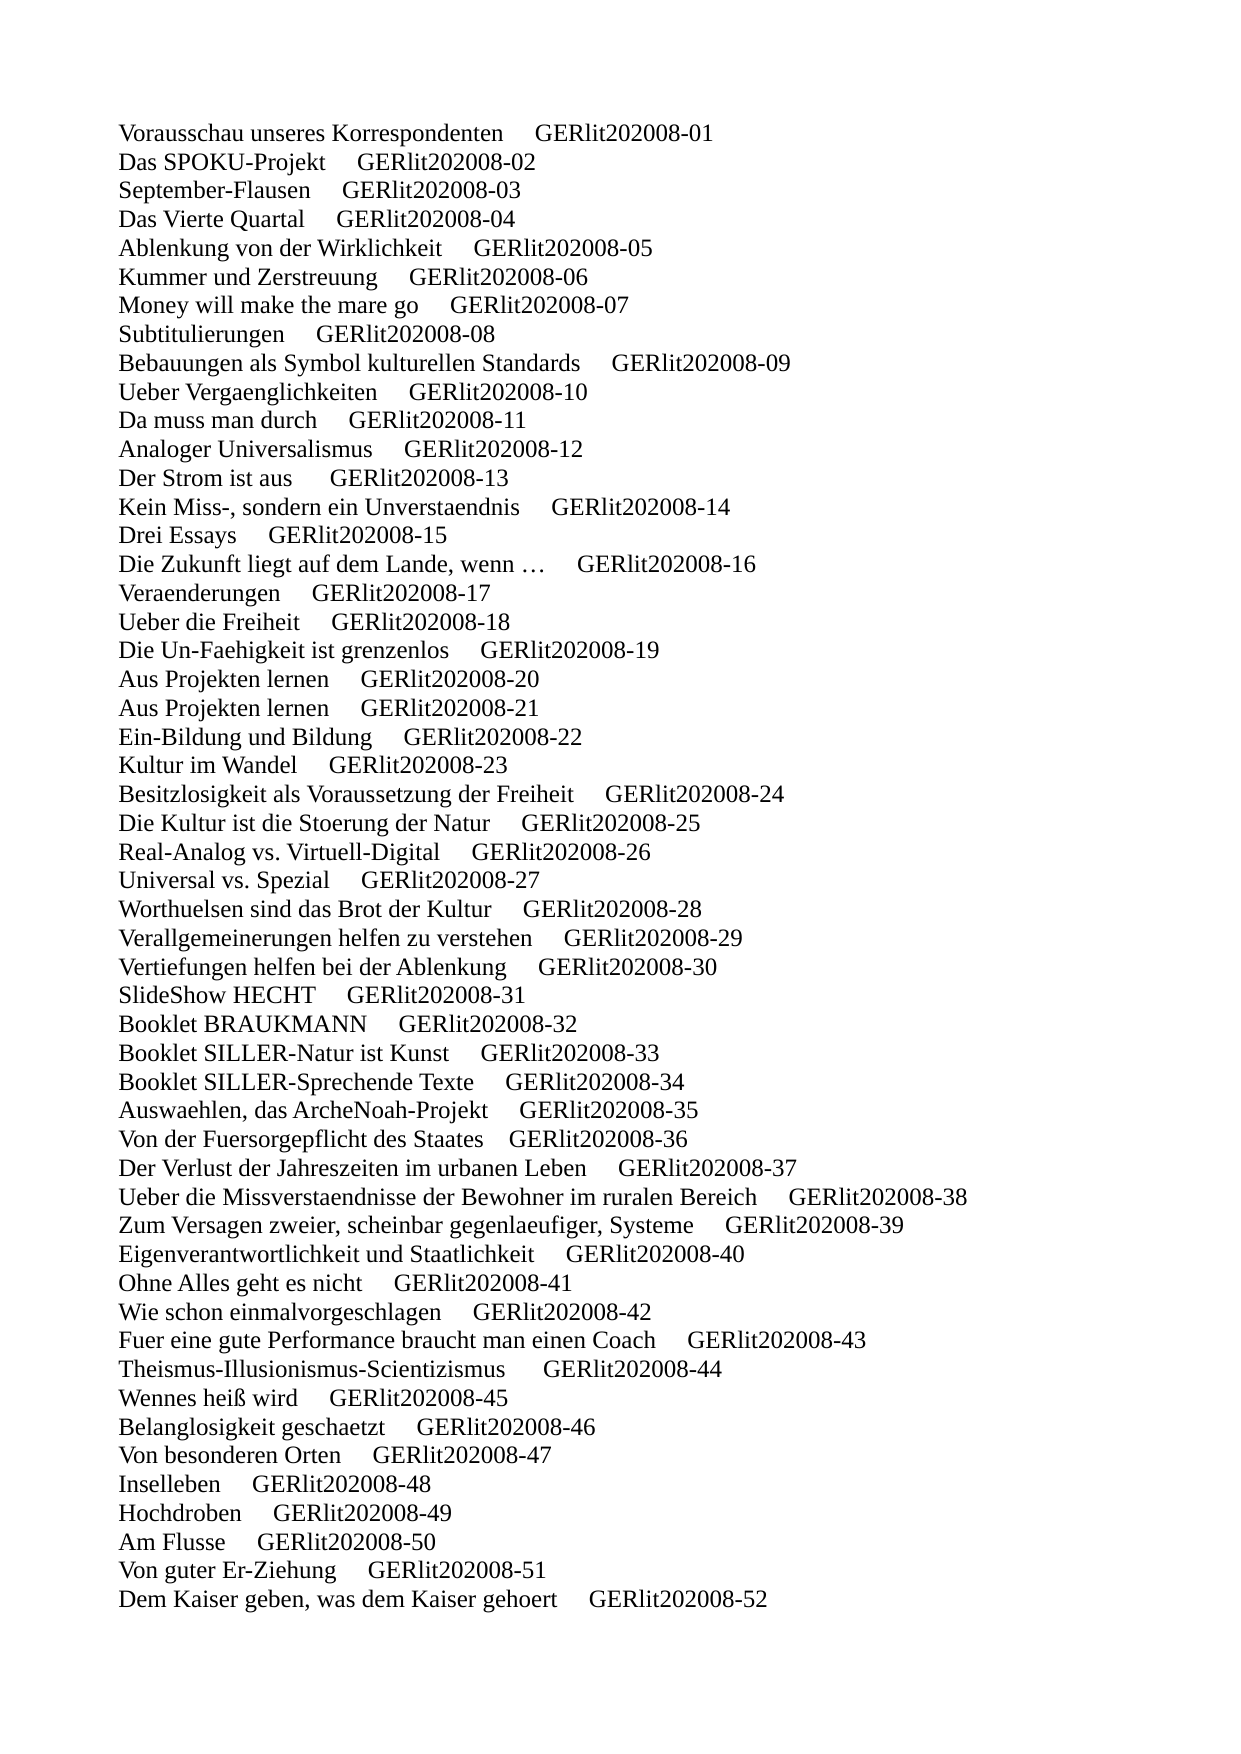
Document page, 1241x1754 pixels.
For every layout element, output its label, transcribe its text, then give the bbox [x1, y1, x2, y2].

text Hochdroben GERlit202008-49 [118, 1498, 1122, 1527]
text Von besonderen Orten GERlit202008-47 [118, 1441, 1122, 1469]
text Kummer und Zerstreuung GERlit202008-06 [118, 262, 1122, 291]
text Dem Kaiser geben, was dem Kaiser gehoert GERlit202008-52 [118, 1584, 1122, 1613]
text Aus Projekten lernen GERlit202008-20 [118, 664, 1122, 693]
text Ueber die Missverstaendnisse der Bewohner im ruralen Bereich GERlit202008-38 [118, 1182, 1122, 1211]
text Money will make the mare go GERlit202008-07 [118, 291, 1122, 319]
text Theismus-Illusionismus-Scientizismus GERlit202008-44 [118, 1354, 1122, 1383]
text Eigenverantwortlichkeit und Staatlichkeit GERlit202008-40 [118, 1239, 1122, 1268]
text Die Kultur ist die Stoerung der Natur GERlit202008-25 [118, 808, 1122, 837]
text Auswaehlen, das ArcheNoah-Projekt GERlit202008-35 [118, 1096, 1122, 1124]
text Die Zukunft liegt auf dem Lande, wenn … GERlit202008-16 [118, 549, 1122, 578]
text Der Strom ist aus GERlit202008-13 [118, 463, 1122, 492]
text Real-Analog vs. Virtuell-Digital GERlit202008-26 [118, 837, 1122, 866]
text Subtitulierungen GERlit202008-08 [118, 319, 1122, 348]
text Das SPOKU-Projekt GERlit202008-02 [118, 147, 1122, 176]
text Ueber die Freiheit GERlit202008-18 [118, 607, 1122, 636]
text Von guter Er-Ziehung GERlit202008-51 [118, 1556, 1122, 1584]
text Ohne Alles geht es nicht GERlit202008-41 [118, 1268, 1122, 1297]
text Wennes heiß wird GERlit202008-45 [118, 1383, 1122, 1412]
text Zum Versagen zweier, scheinbar gegenlaeufiger, Systeme GERlit202008-39 [118, 1211, 1122, 1239]
text Fuer eine gute Performance braucht man einen Coach GERlit202008-43 [118, 1326, 1122, 1354]
text Bebauungen als Symbol kulturellen Standards GERlit202008-09 [118, 348, 1122, 377]
text Ein-Bildung und Bildung GERlit202008-22 [118, 722, 1122, 751]
text Von der Fuersorgepflicht des Staates GERlit202008-36 [118, 1124, 1122, 1153]
text Drei Essays GERlit202008-15 [118, 521, 1122, 549]
text Veraenderungen GERlit202008-17 [118, 578, 1122, 607]
text Booklet BRAUKMANN GERlit202008-32 [118, 1009, 1122, 1038]
text Booklet SILLER-Natur ist Kunst GERlit202008-33 [118, 1038, 1122, 1067]
text Kultur im Wandel GERlit202008-23 [118, 751, 1122, 779]
text Das Vierte Quartal GERlit202008-04 [118, 204, 1122, 233]
text Am Flusse GERlit202008-50 [118, 1527, 1122, 1556]
text Booklet SILLER-Sprechende Texte GERlit202008-34 [118, 1067, 1122, 1096]
text Ablenkung von der Wirklichkeit GERlit202008-05 [118, 233, 1122, 262]
text Besitzlosigkeit als Voraussetzung der Freiheit GERlit202008-24 [118, 779, 1122, 808]
text Da muss man durch GERlit202008-11 [118, 406, 1122, 434]
text Analoger Universalismus GERlit202008-12 [118, 434, 1122, 463]
text Verallgemeinerungen helfen zu verstehen GERlit202008-29 [118, 923, 1122, 952]
text Kein Miss-, sondern ein Unverstaendnis GERlit202008-14 [118, 492, 1122, 521]
text SlideShow HECHT GERlit202008-31 [118, 981, 1122, 1009]
text September-Flausen GERlit202008-03 [118, 176, 1122, 204]
text Ueber Vergaenglichkeiten GERlit202008-10 [118, 377, 1122, 406]
text Wie schon einmalvorgeschlagen GERlit202008-42 [118, 1297, 1122, 1326]
text Aus Projekten lernen GERlit202008-21 [118, 693, 1122, 722]
text Vertiefungen helfen bei der Ablenkung GERlit202008-30 [118, 952, 1122, 981]
text Belanglosigkeit geschaetzt GERlit202008-46 [118, 1412, 1122, 1441]
text Vorausschau unseres Korrespondenten GERlit202008-01 [118, 118, 1122, 147]
text Inselleben GERlit202008-48 [118, 1469, 1122, 1498]
text Die Un-Faehigkeit ist grenzenlos GERlit202008-19 [118, 636, 1122, 664]
text Worthuelsen sind das Brot der Kultur GERlit202008-28 [118, 894, 1122, 923]
text Universal vs. Spezial GERlit202008-27 [118, 866, 1122, 894]
text Der Verlust der Jahreszeiten im urbanen Leben GERlit202008-37 [118, 1153, 1122, 1182]
